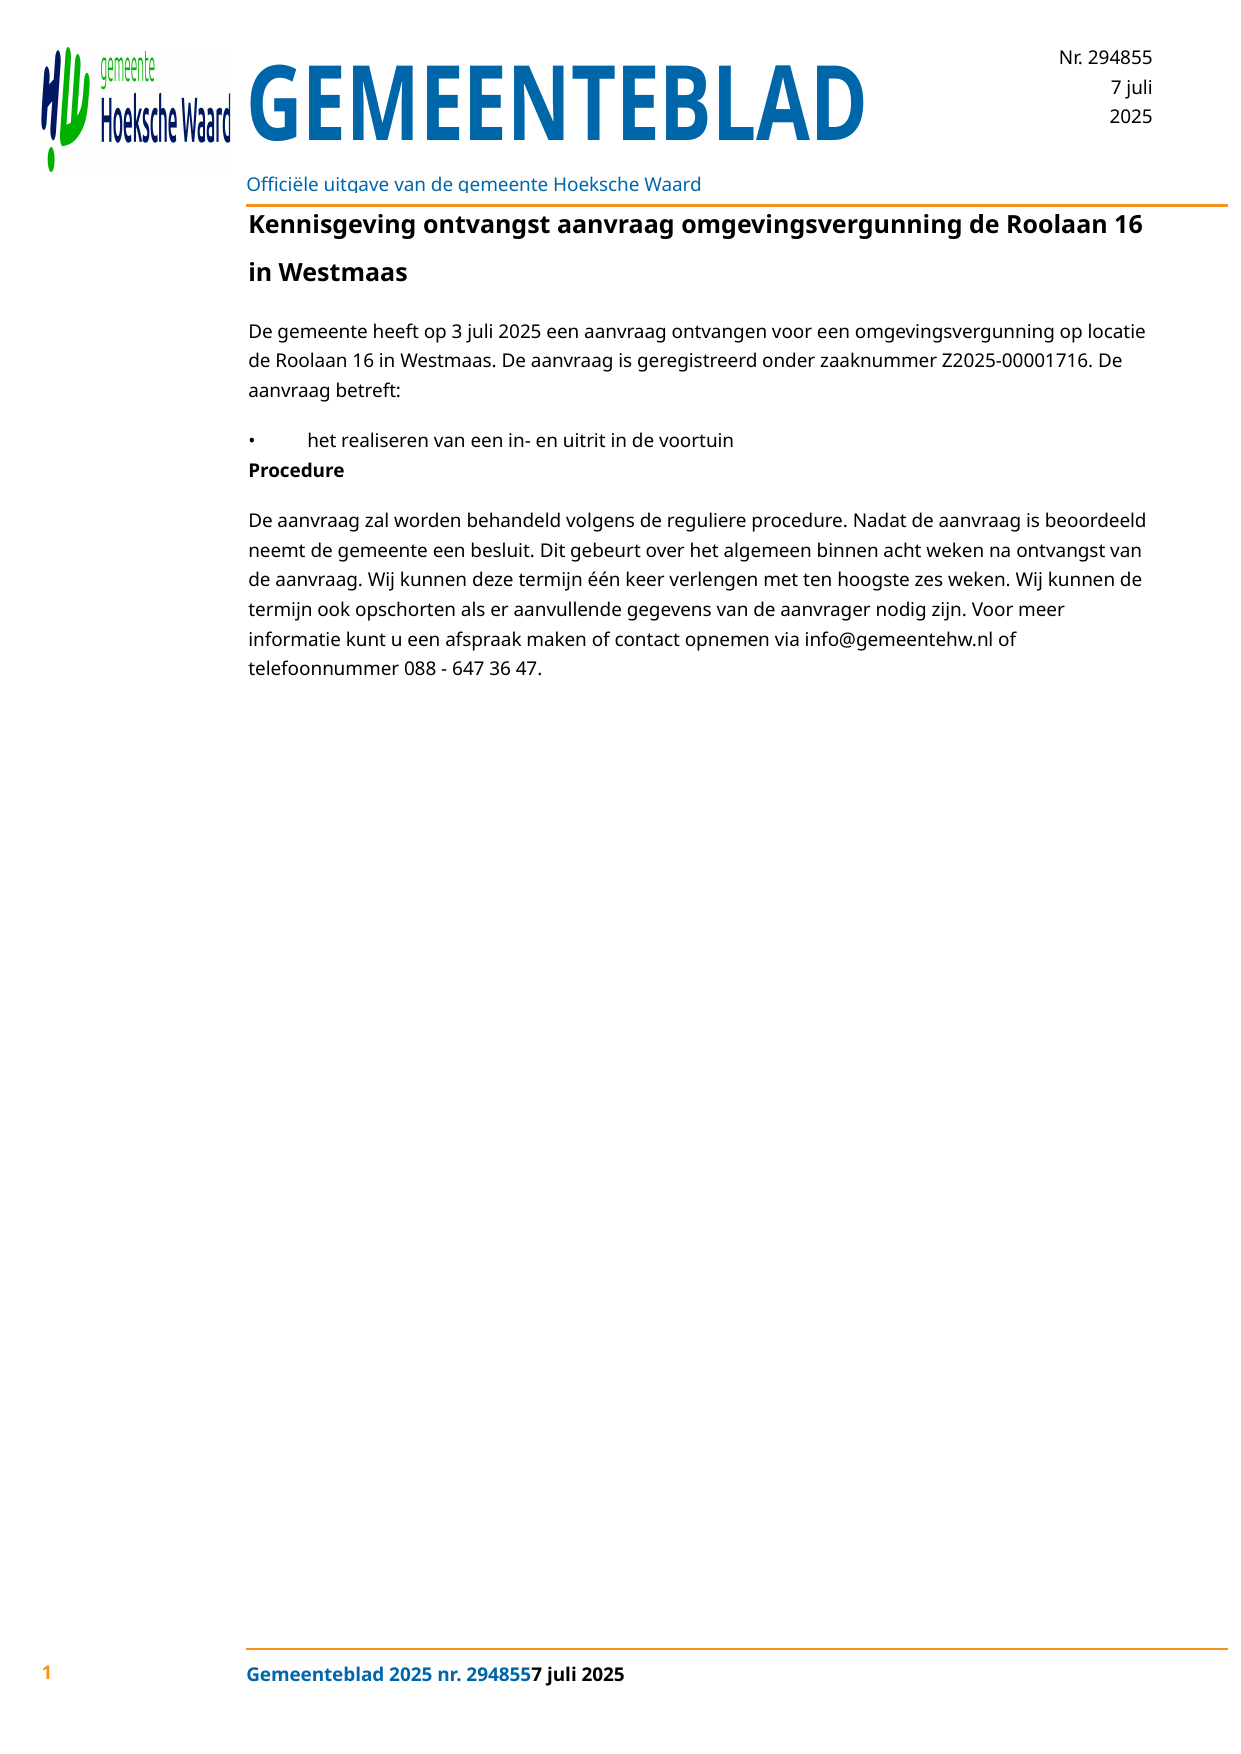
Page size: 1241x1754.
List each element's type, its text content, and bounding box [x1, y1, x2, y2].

text Procedure [248, 457, 1152, 483]
text Kennisgeving ontvangst aanvraag omgevingsvergunning de Roolaan 16 in Westmaas [248, 207, 1152, 288]
text De aanvraag zal worden behandeld volgens de reguliere procedure. Nadat de aanvraag is beoordeeld neemt de gemeente een besluit. Dit gebeurt over het algemeen binnen acht weken na ontvangst van de aanvraag. Wij kunnen deze termijn één keer verlengen met ten hoogste zes weken. Wij kunnen de termijn ook opschorten als er aanvullende gegevens van de aanvrager nodig zijn. Voor meer informatie kunt u een afspraak maken of contact opnemen via info@gemeentehw.nl of telefoonnummer 088 - 647 36 47. [248, 507, 1152, 681]
text De gemeente heeft op 3 juli 2025 een aanvraag ontvangen voor een omgevingsvergunning op locatie de Roolaan 16 in Westmaas. De aanvraag is geregistreerd onder zaaknummer Z2025-00001716. De aanvraag betreft: [248, 318, 1152, 403]
picture [41, 47, 231, 172]
list het realiseren van een in- en uitrit in de voortuin [248, 427, 1152, 453]
